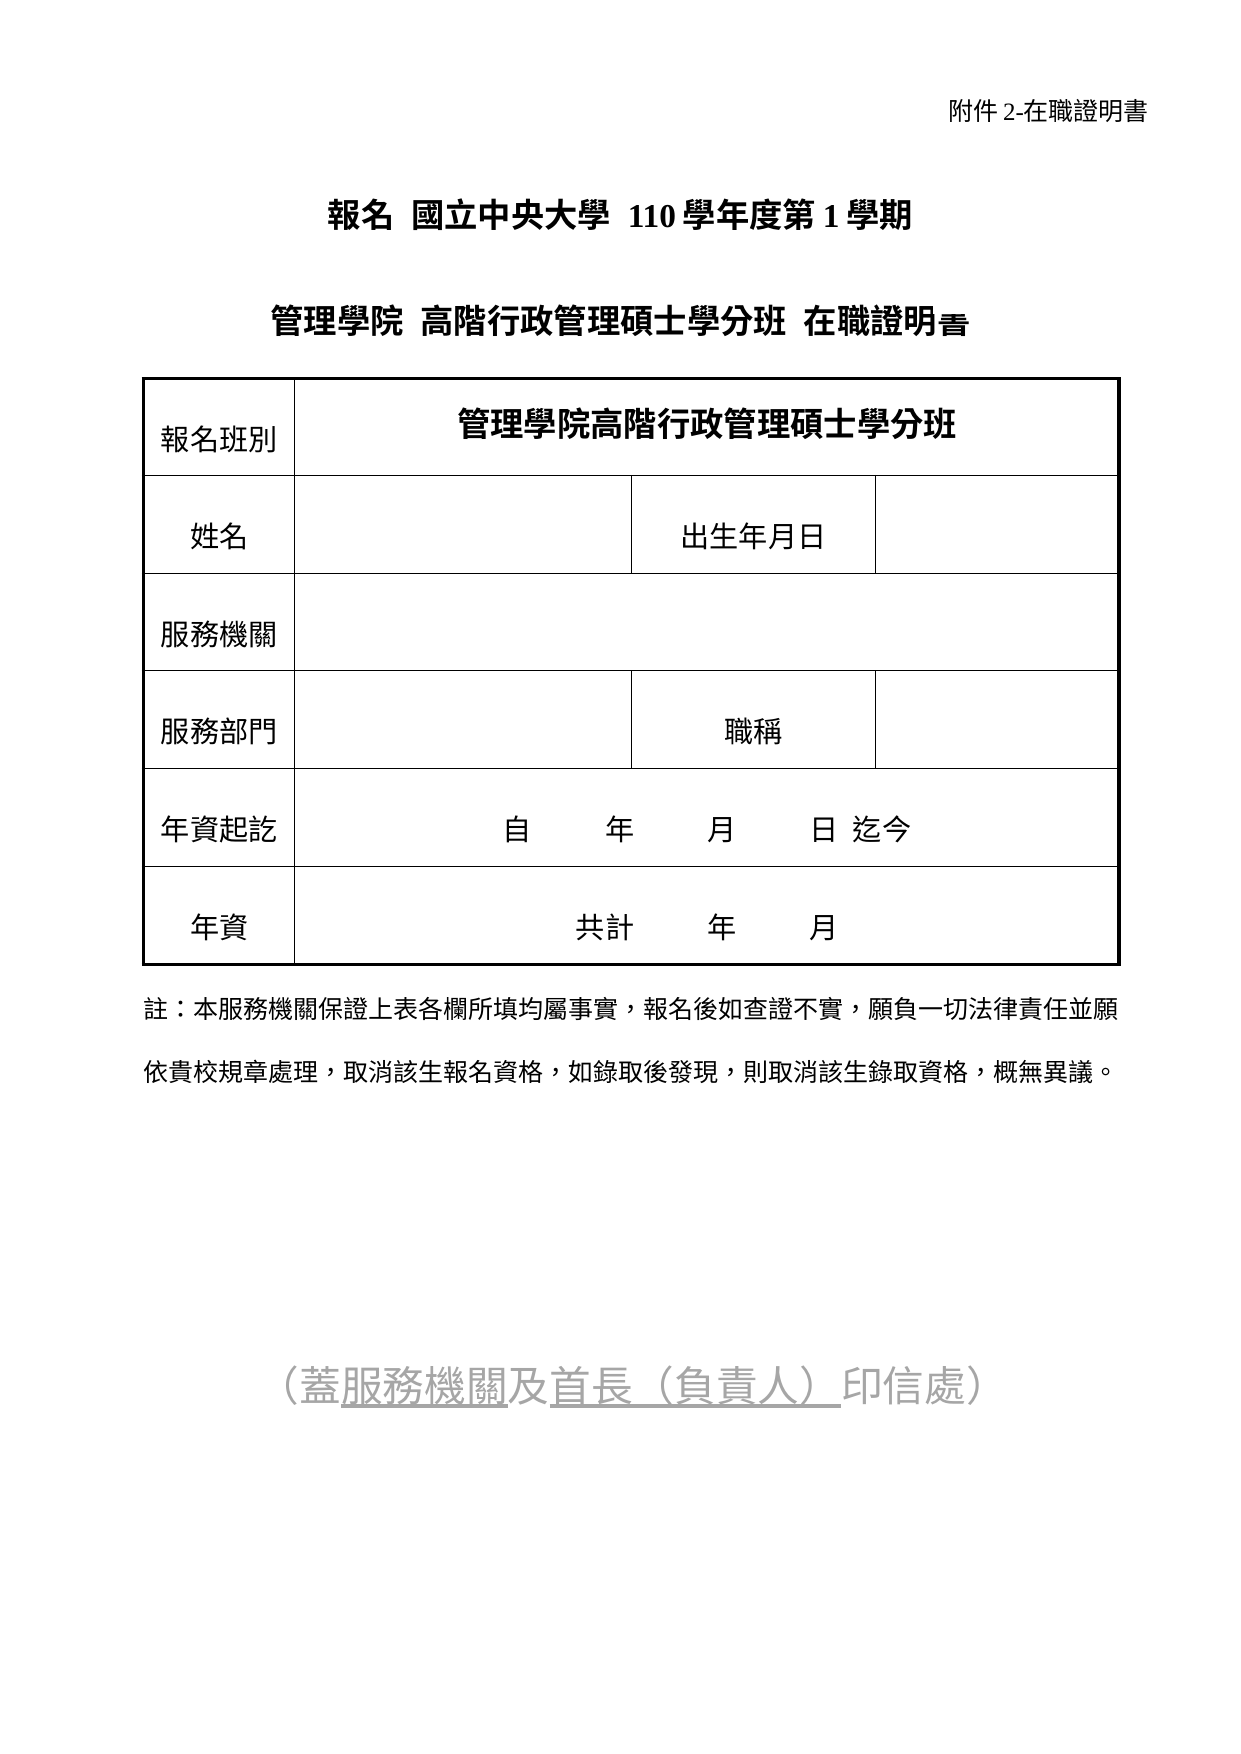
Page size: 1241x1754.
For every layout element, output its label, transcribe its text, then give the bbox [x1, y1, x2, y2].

table_cell 服務部門 [145, 671, 294, 768]
table_cell [295, 574, 1117, 670]
table_cell 共計 年 月 [295, 867, 1117, 963]
table_header 管理學院高階行政管理碩士學分班 [295, 380, 1117, 475]
table_cell 年資起訖 [145, 769, 294, 866]
table_cell [876, 476, 1117, 572]
table_cell 自 年 月 日 迄今 [295, 769, 1117, 866]
text （蓋服務機關及首長（負責人）印信處） [143, 1341, 1122, 1404]
text 報名 國立中央大學 110學年度第1學期 [118, 202, 933, 233]
table_cell 職稱 [632, 671, 875, 768]
table_cell 出生年月日 [632, 476, 875, 572]
table_cell [295, 671, 631, 768]
table_cell 服務機關 [145, 574, 294, 670]
text 附件2-在職證明書 [948, 92, 1155, 128]
text 註：本服務機關保證上表各欄所填均屬事實，報名後如查證不實，願負一切法律責任並願依貴校規章處理，取消該生報名資格，如錄取後發現，則取消該生錄取資格，概無異議。 [143, 966, 1122, 1091]
text 管理學院 高階行政管理碩士學分班 在職證明書 [118, 308, 1122, 339]
table_cell 姓名 [145, 476, 294, 572]
table_cell [876, 671, 1117, 768]
table_cell [295, 476, 631, 572]
table_cell 年資 [145, 867, 294, 963]
table_header 報名班別 [145, 380, 294, 475]
